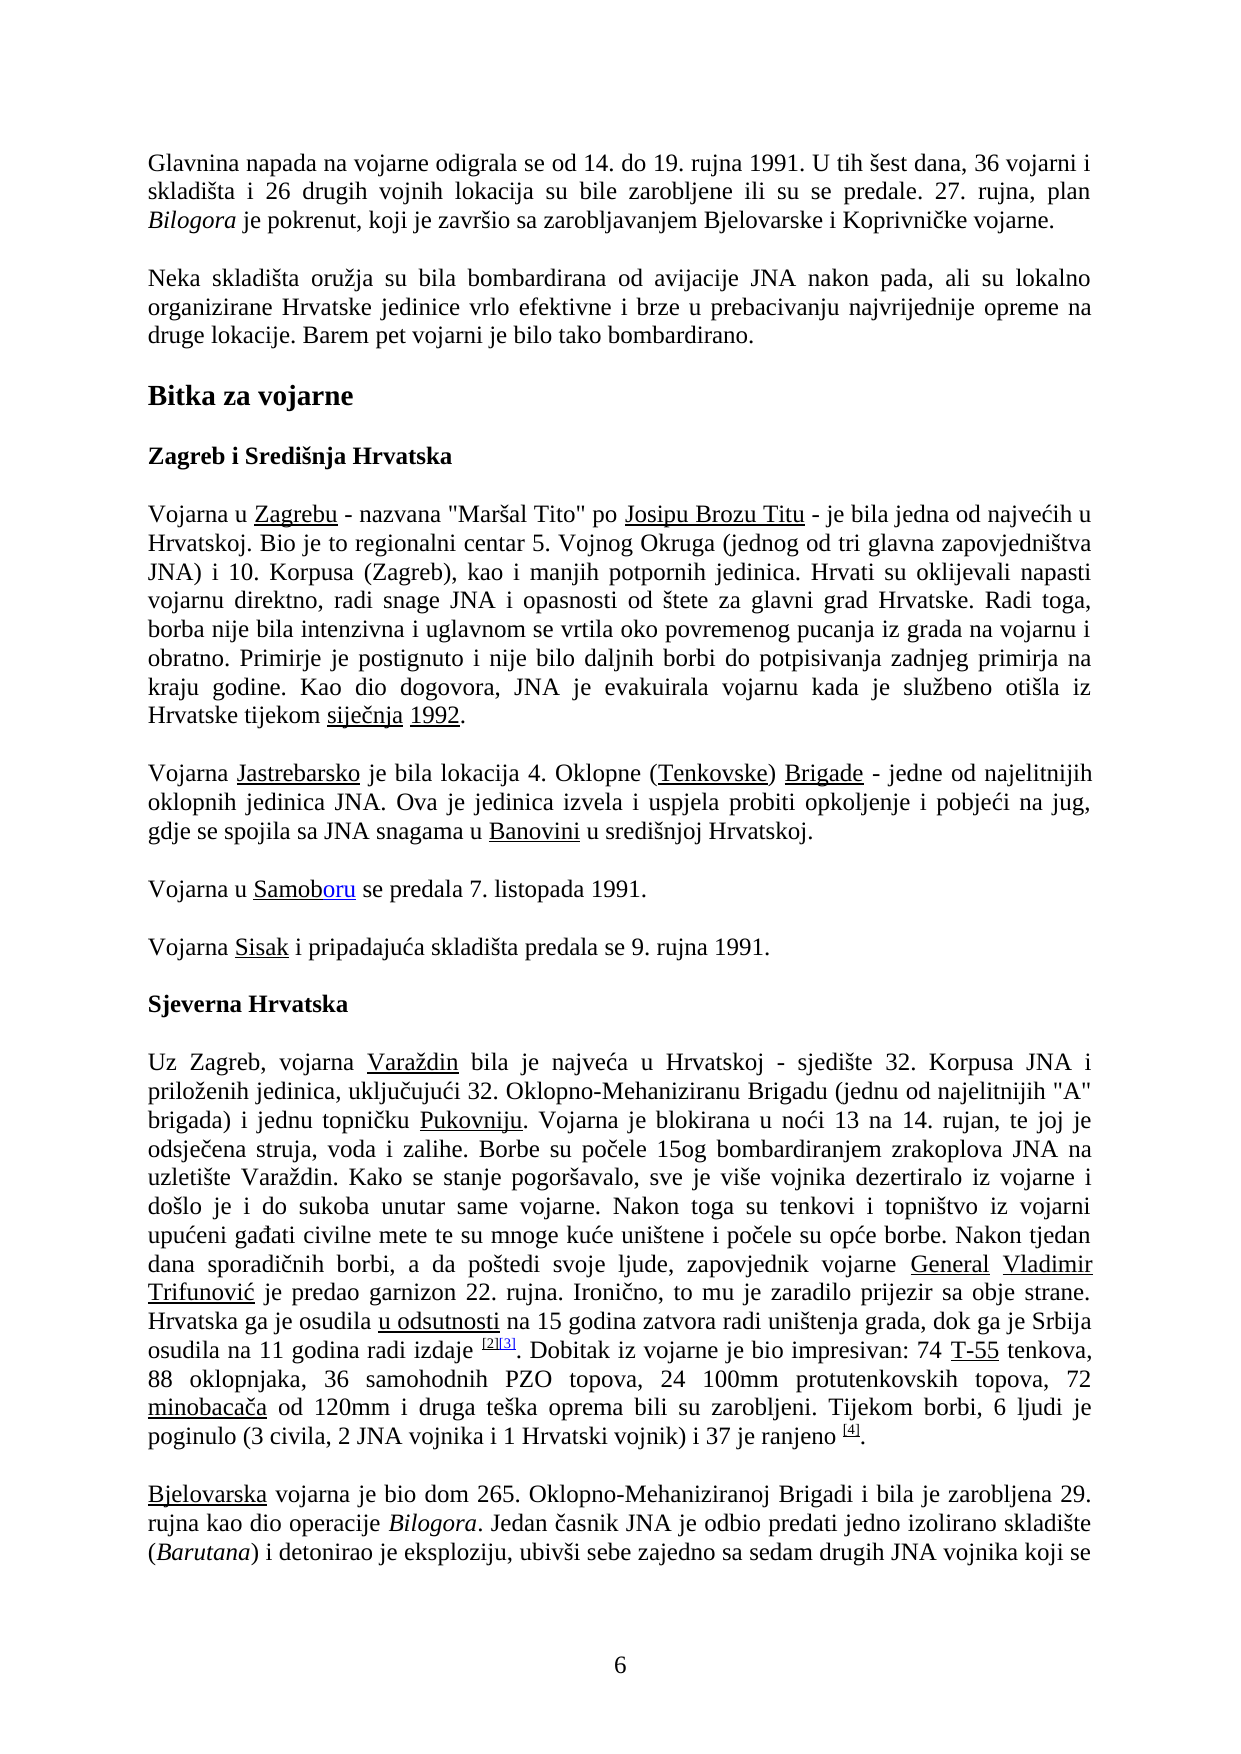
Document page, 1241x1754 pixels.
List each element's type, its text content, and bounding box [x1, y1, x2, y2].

subtitle Bitka za vojarne [148, 378, 1092, 412]
subtitle Zagreb i Središnja Hrvatska [148, 441, 1092, 470]
text Vojarna u Zagrebu - nazvana "Maršal Tito" po Josipu Brozu Titu - je bila jedna od najvećih u Hrvatskoj. Bio je to regionalni centar 5. Vojnog Okruga (jednog od tri glavna zapovjedništva JNA) i 10. Korpusa (Zagreb), kao i manjih potpornih jedinica. Hrvati su oklijevali napasti vojarnu direktno, radi snage JNA i opasnosti od štete za glavni grad Hrvatske. Radi toga, borba nije bila intenzivna i uglavnom se vrtila oko povremenog pucanja iz grada na vojarnu i obratno. Primirje je postignuto i nije bilo daljnih borbi do potpisivanja zadnjeg primirja na kraju godine. Kao dio dogovora, JNA je evakuirala vojarnu kada je službeno otišla iz Hrvatske tijekom siječnja 1992. [148, 499, 1092, 729]
text Uz Zagreb, vojarna Varaždin bila je najveća u Hrvatskoj - sjedište 32. Korpusa JNA i priloženih jedinica, uključujući 32. Oklopno-Mehaniziranu Brigadu (jednu od najelitnijih "A" brigada) i jednu topničku Pukovniju. Vojarna je blokirana u noći 13 na 14. rujan, te joj je odsječena struja, voda i zalihe. Borbe su počele 15og bombardiranjem zrakoplova JNA na uzletište Varaždin. Kako se stanje pogoršavalo, sve je više vojnika dezertiralo iz vojarne i došlo je i do sukoba unutar same vojarne. Nakon toga su tenkovi i topništvo iz vojarni upućeni gađati civilne mete te su mnoge kuće uništene i počele su opće borbe. Nakon tjedan dana sporadičnih borbi, a da poštedi svoje ljude, zapovjednik vojarne General Vladimir Trifunović je predao garnizon 22. rujna. Ironično, to mu je zaradilo prijezir sa obje strane. Hrvatska ga je osudila u odsutnosti na 15 godina zatvora radi uništenja grada, dok ga je Srbija osudila na 11 godina radi izdaje [2][3]. Dobitak iz vojarne je bio impresivan: 74 T-55 tenkova, 88 oklopnjaka, 36 samohodnih PZO topova, 24 100mm protutenkovskih topova, 72 minobacača od 120mm i druga teška oprema bili su zarobljeni. Tijekom borbi, 6 ljudi je poginulo (3 civila, 2 JNA vojnika i 1 Hrvatski vojnik) i 37 je ranjeno [4]. [148, 1047, 1092, 1450]
text Neka skladišta oružja su bila bombardirana od avijacije JNA nakon pada, ali su lokalno organizirane Hrvatske jedinice vrlo efektivne i brze u prebacivanju najvrijednije opreme na druge lokacije. Barem pet vojarni je bilo tako bombardirano. [148, 263, 1092, 349]
subtitle Sjeverna Hrvatska [148, 989, 1092, 1018]
text Vojarna Sisak i pripadajuća skladišta predala se 9. rujna 1991. [148, 932, 1092, 960]
text Bjelovarska vojarna je bio dom 265. Oklopno-Mehaniziranoj Brigadi i bila je zarobljena 29. rujna kao dio operacije Bilogora. Jedan časnik JNA je odbio predati jedno izolirano skladište (Barutana) i detonirao je eksploziju, ubivši sebe zajedno sa sedam drugih JNA vojnika koji se [148, 1479, 1092, 1565]
text Glavnina napada na vojarne odigrala se od 14. do 19. rujna 1991. U tih šest dana, 36 vojarni i skladišta i 26 drugih vojnih lokacija su bile zarobljene ili su se predale. 27. rujna, plan Bilogora je pokrenut, koji je završio sa zarobljavanjem Bjelovarske i Koprivničke vojarne. [148, 148, 1092, 234]
text Vojarna u Samoboru se predala 7. listopada 1991. [148, 874, 1092, 902]
text Vojarna Jastrebarsko je bila lokacija 4. Oklopne (Tenkovske) Brigade - jedne od najelitnijih oklopnih jedinica JNA. Ova je jedinica izvela i uspjela probiti opkoljenje i pobjeći na jug, gdje se spojila sa JNA snagama u Banovini u središnjoj Hrvatskoj. [148, 758, 1092, 844]
